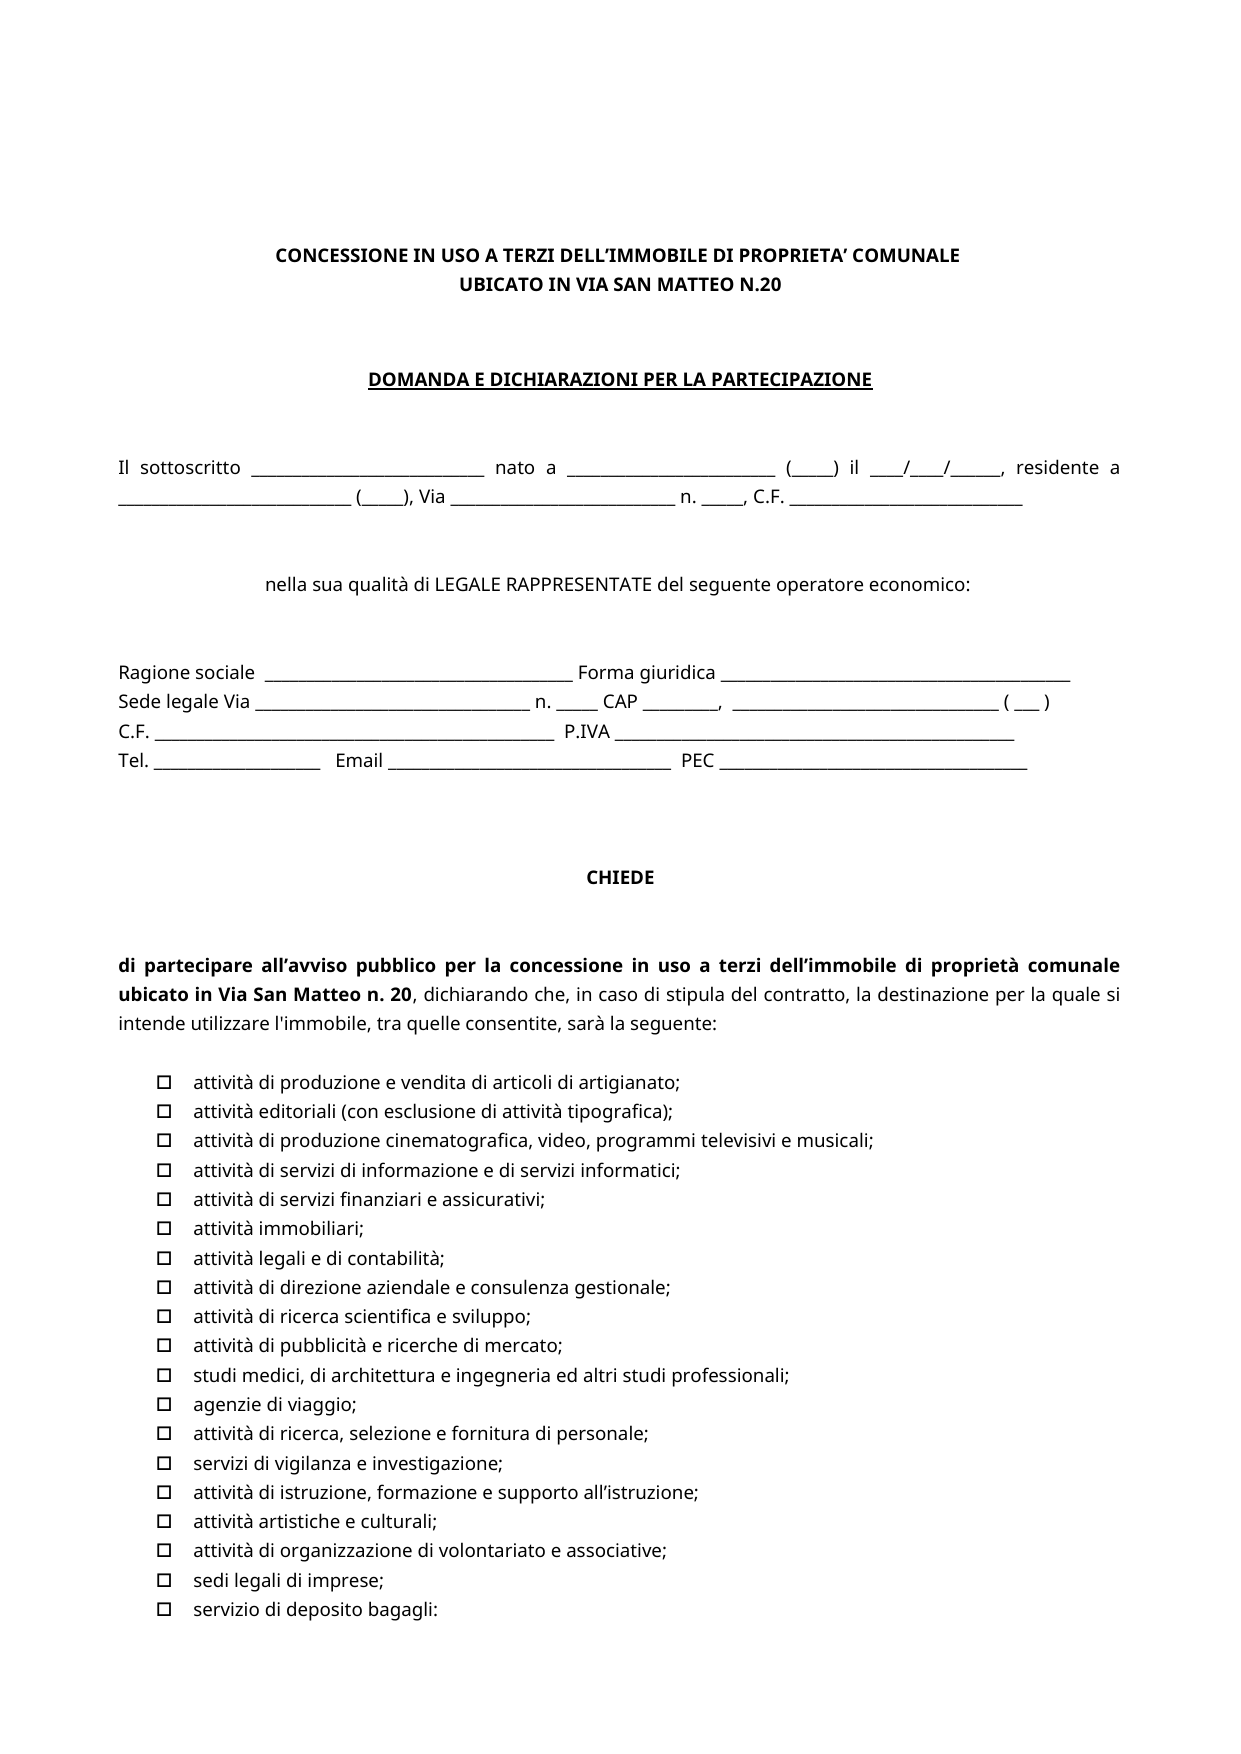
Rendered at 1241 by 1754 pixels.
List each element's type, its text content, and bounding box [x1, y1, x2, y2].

list attività di pubblicità e ricerche di mercato; [156, 1333, 1122, 1358]
text Ragione sociale _____________________________________ Forma giuridica __________________________________________ [118, 659, 1122, 685]
text DOMANDA E DICHIARAZIONI PER LA PARTECIPAZIONE [118, 367, 1122, 392]
list attività di servizi di informazione e di servizi informatici; [156, 1157, 1122, 1183]
list attività di istruzione, formazione e supporto all’istruzione; [156, 1479, 1122, 1504]
list attività di produzione e vendita di articoli di artigianato; [156, 1069, 1122, 1095]
list attività immobiliari; [156, 1216, 1122, 1241]
text CONCESSIONE IN USO A TERZI DELL’IMMOBILE DI PROPRIETA’ COMUNALE [118, 242, 1122, 268]
text C.F. ________________________________________________ P.IVA ________________________________________________ [118, 718, 1122, 743]
list attività di servizi finanziari e assicurativi; [156, 1186, 1122, 1212]
text Sede legale Via _________________________________ n. _____ CAP _________, ________________________________ ( ___ ) [118, 689, 1122, 714]
list attività artistiche e culturali; [156, 1508, 1122, 1534]
text UBICATO IN VIA SAN MATTEO N.20 [118, 272, 1122, 297]
list attività legali e di contabilità; [156, 1245, 1122, 1270]
text Il sottoscritto ____________________________ nato a _________________________ (_____) il ____/____/______, residente a ____________________________ (_____), Via ___________________________ n. _____, C.F. ____________________________ [118, 454, 1122, 509]
list attività editoriali (con esclusione di attività tipografica); [156, 1098, 1122, 1124]
list sedi legali di imprese; [156, 1567, 1122, 1592]
list attività di direzione aziendale e consulenza gestionale; [156, 1274, 1122, 1300]
list attività di produzione cinematografica, video, programmi televisivi e musicali; [156, 1128, 1122, 1153]
list agenzie di viaggio; [156, 1391, 1122, 1417]
text nella sua qualità di LEGALE RAPPRESENTATE del seguente operatore economico: [118, 572, 1122, 597]
text di partecipare all’avviso pubblico per la concessione in uso a terzi dell’immobile di proprietà comunale ubicato in Via San Matteo n. 20, dichiarando che, in caso di stipula del contratto, la destinazione per la quale si intende utilizzare l'immobile, tra quelle consentite, sarà la seguente: [118, 952, 1122, 1036]
list attività di ricerca scientifica e sviluppo; [156, 1303, 1122, 1329]
text CHIEDE [118, 864, 1122, 890]
list servizio di deposito bagagli: [156, 1596, 1122, 1622]
list studi medici, di architettura e ingegneria ed altri studi professionali; [156, 1362, 1122, 1387]
list attività di organizzazione di volontariato e associative; [156, 1538, 1122, 1563]
list attività di ricerca, selezione e fornitura di personale; [156, 1421, 1122, 1446]
text Tel. ____________________ Email __________________________________ PEC _____________________________________ [118, 747, 1122, 773]
list servizi di vigilanza e investigazione; [156, 1450, 1122, 1475]
